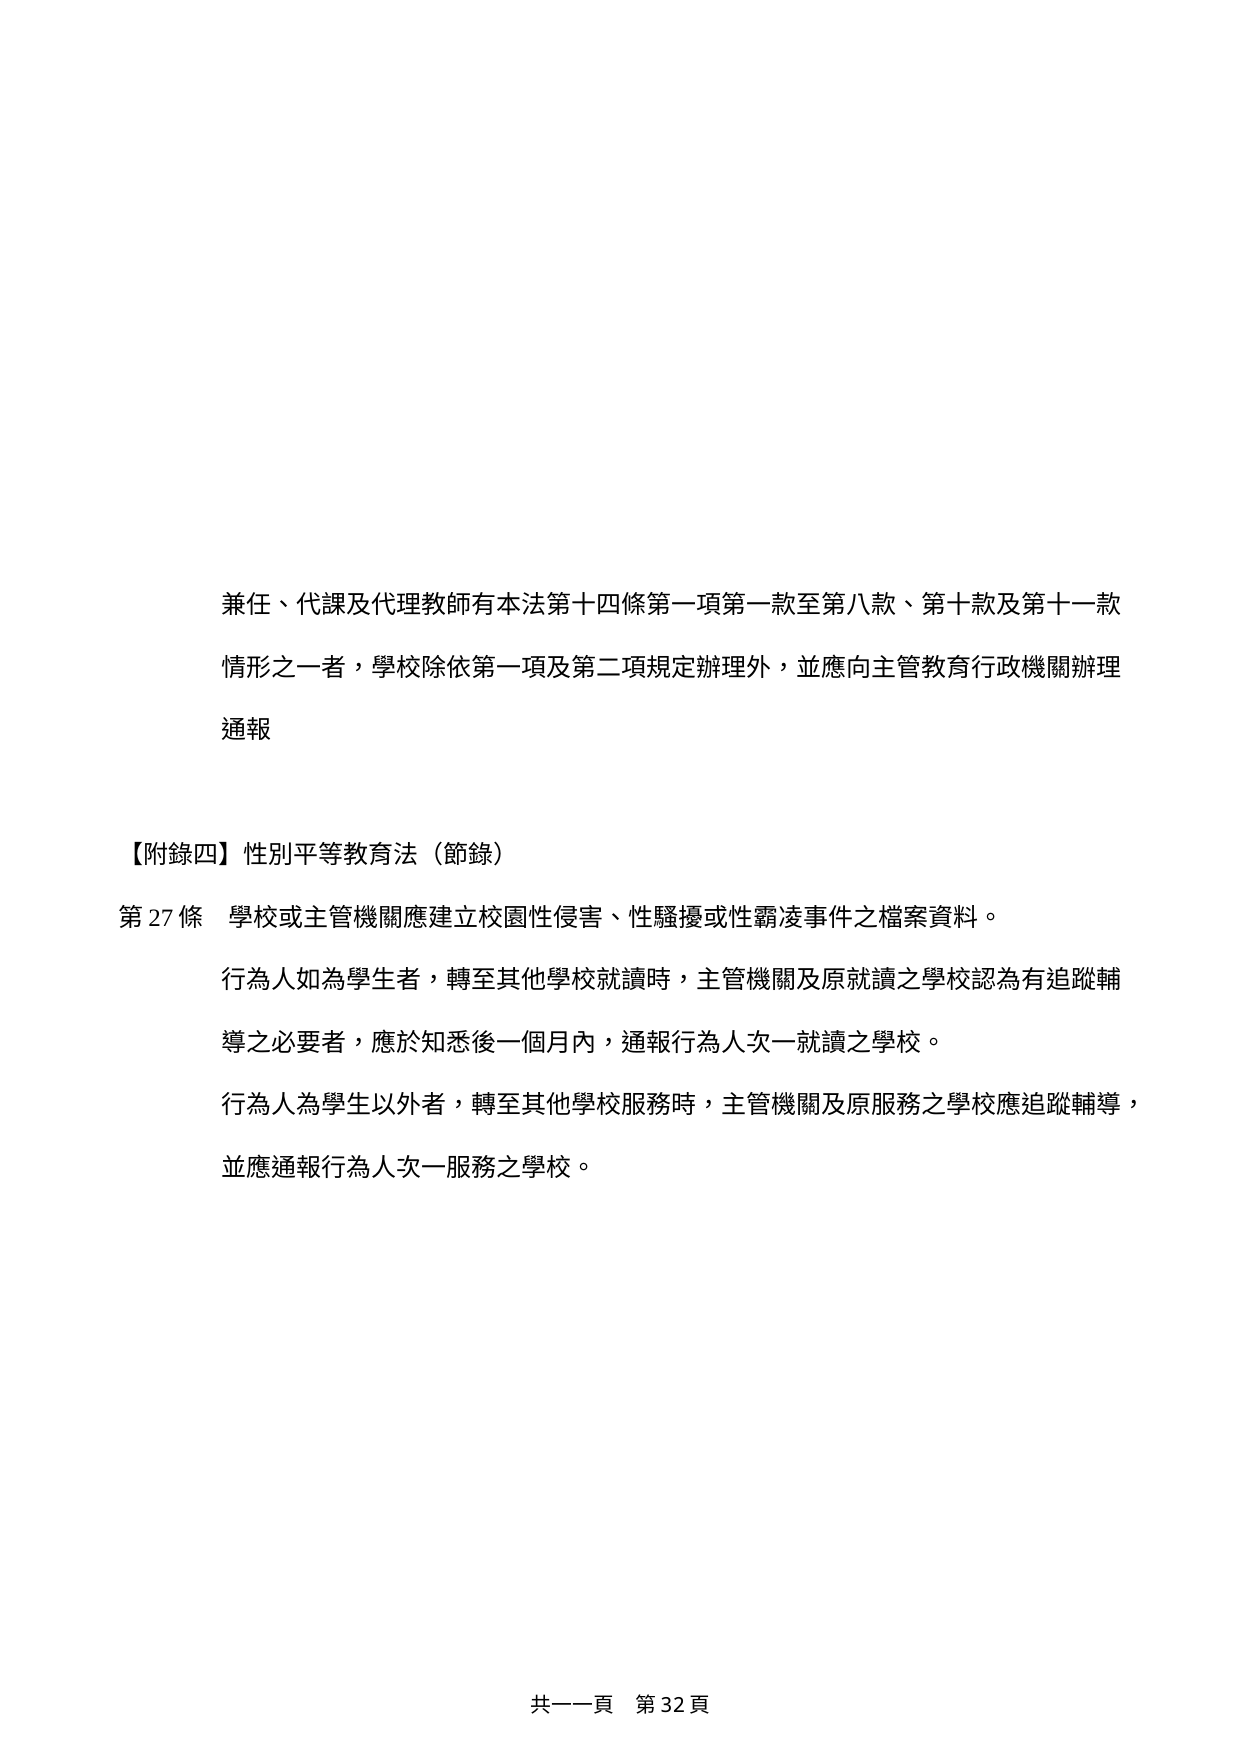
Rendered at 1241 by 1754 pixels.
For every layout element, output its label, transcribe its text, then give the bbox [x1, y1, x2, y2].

text 兼任、代課及代理教師有本法第十四條第一項第一款至第八款、第十款及第十一款情形之一者，學校除依第一項及第二項規定辦理外，並應向主管教育行政機關辦理通報 [221, 561, 1122, 749]
text 行為人如為學生者，轉至其他學校就讀時，主管機關及原就讀之學校認為有追蹤輔導之必要者，應於知悉後一個月內，通報行為人次一就讀之學校。 [221, 936, 1122, 1061]
text 【附錄四】性別平等教育法（節錄） [118, 811, 1122, 874]
text 第27條 學校或主管機關應建立校園性侵害、性騷擾或性霸凌事件之檔案資料。 [118, 874, 1122, 936]
text 行為人為學生以外者，轉至其他學校服務時，主管機關及原服務之學校應追蹤輔導，並應通報行為人次一服務之學校。 [221, 1061, 1122, 1186]
